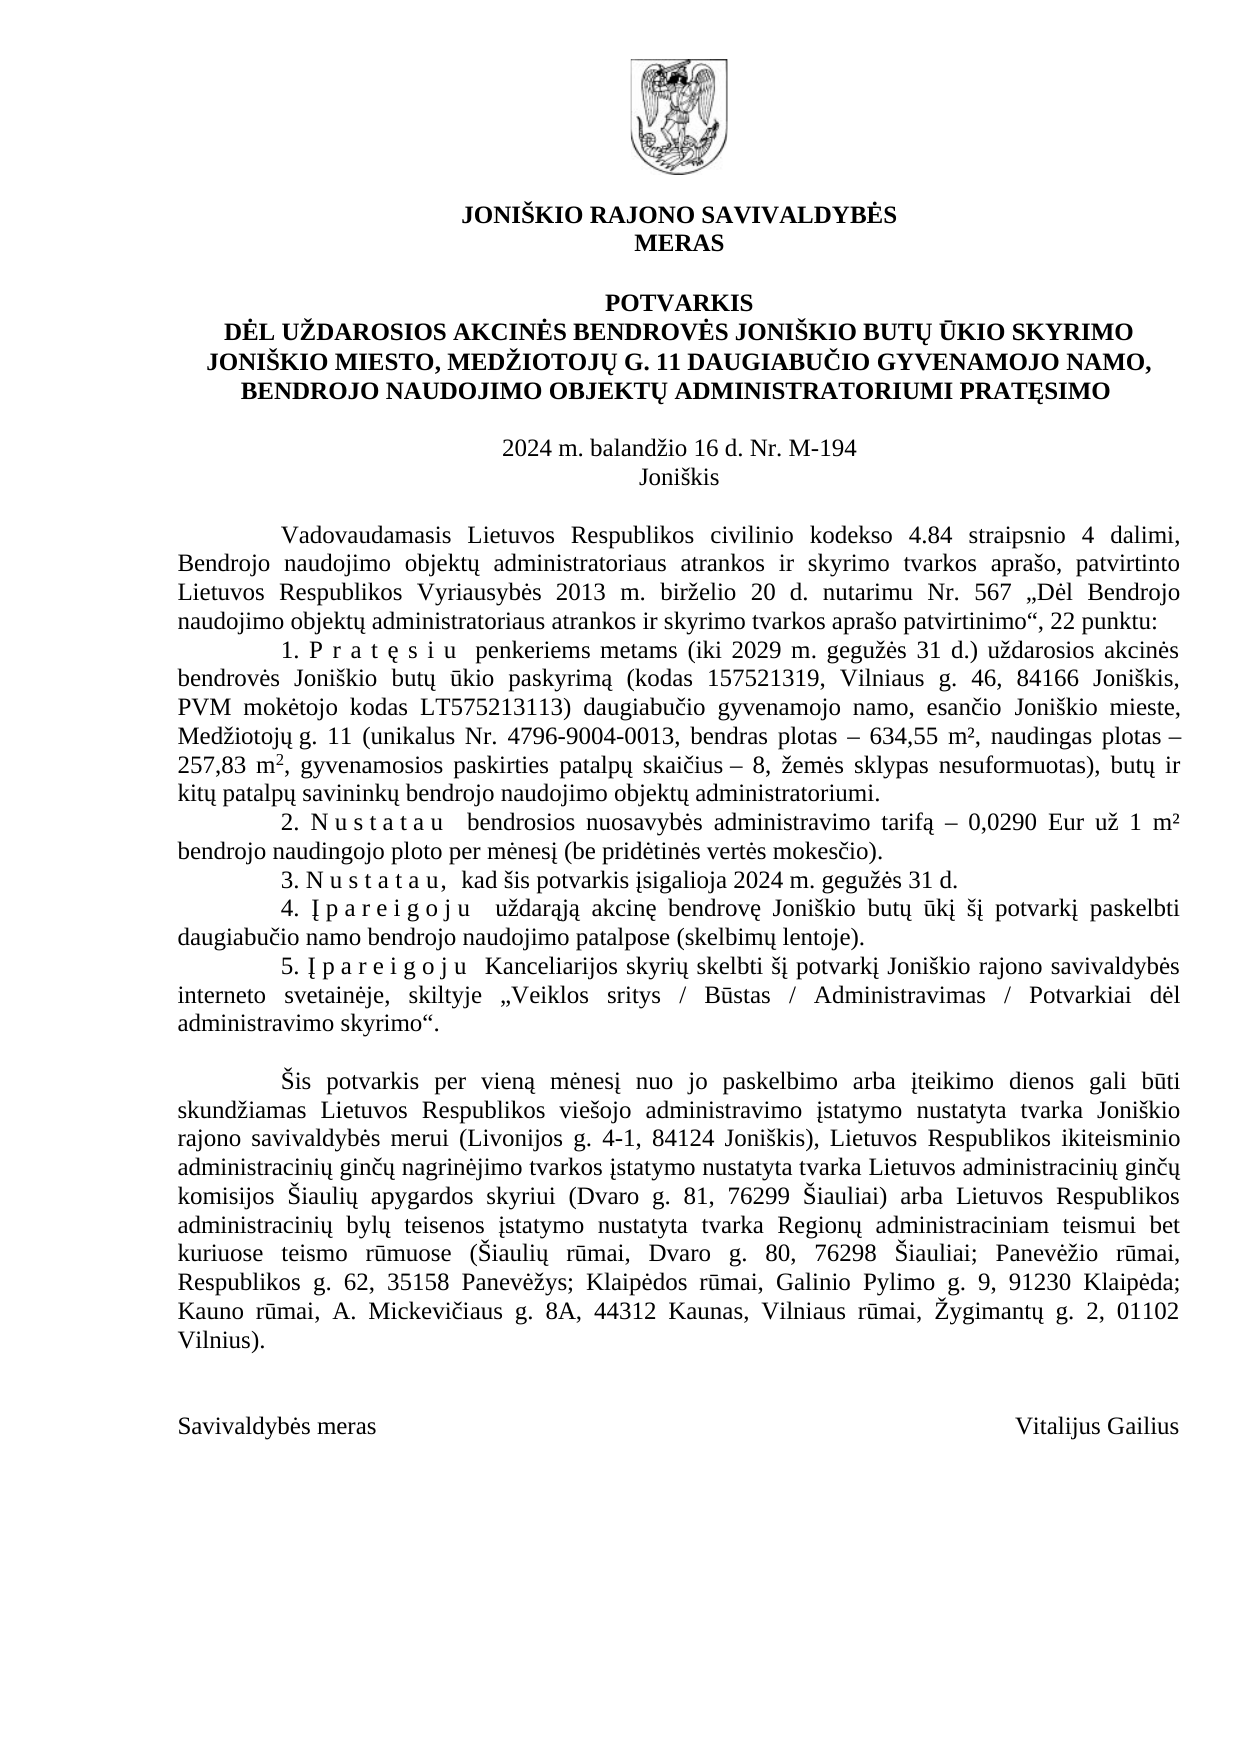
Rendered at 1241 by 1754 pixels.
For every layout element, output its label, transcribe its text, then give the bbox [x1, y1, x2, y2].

text 4. Įpareigoju uždarąją akcinę bendrovę Joniškio butų ūkį šį potvarkį paskelbti daugiabučio namo bendrojo naudojimo patalpose (skelbimų lentoje). [177, 893, 1181, 951]
table_header [177, 59, 630, 175]
text 2024 m. balandžio 16 d. Nr. M-194 [177, 433, 1181, 462]
table_cell POTVARKIS [177, 257, 1181, 317]
text 5. Įpareigoju Kanceliarijos skyrių skelbti šį potvarkį Joniškio rajono savivaldybės interneto svetainėje, skiltyje „Veiklos sritys / Būstas / Administravimas / Potvarkiai dėl administravimo skyrimo“. [177, 951, 1181, 1037]
text DĖL UŽDAROSIOS AKCINĖS BENDROVĖS JONIŠKIO BUTŲ ŪKIO SKYRIMO [177, 317, 1181, 346]
text 3. Nustatau, kad šis potvarkis įsigalioja 2024 m. gegužės 31 d. [177, 865, 1181, 893]
text 1. P r a t ę s i u penkeriems metams (iki 2029 m. gegužės 31 d.) uždarosios akcinės bendrovės Joniškio butų ūkio paskyrimą (kodas 157521319, Vilniaus g. 46, 84166 Joniškis, PVM mokėtojo kodas LT575213113) daugiabučio gyvenamojo namo, esančio Joniškio mieste, Medžiotojų g. 11 (unikalus Nr. 4796-9004-0013, bendras plotas – 634,55 m², naudingas plotas – 257,83 m2, gyvenamosios paskirties patalpų skaičius – 8, žemės sklypas nesuformuotas), butų ir kitų patalpų savininkų bendrojo naudojimo objektų administratoriumi. [177, 635, 1181, 807]
table_header [728, 59, 1181, 175]
text Joniškis [177, 462, 1181, 491]
table_cell Joniškio rajono savivaldybės MERAS [177, 200, 1181, 257]
list Šis potvarkis per vieną mėnesį nuo jo paskelbimo arba įteikimo dienos gali būti skundžiamas Lietuvos Respublikos viešojo administravimo įstatymo nustatyta tvarka Joniškio rajono savivaldybės merui (Livonijos g. 4-1, 84124 Joniškis), Lietuvos Respublikos ikiteisminio administracinių ginčų nagrinėjimo tvarkos įstatymo nustatyta tvarka Lietuvos administracinių ginčų komisijos Šiaulių apygardos skyriui (Dvaro g. 81, 76299 Šiauliai) arba Lietuvos Respublikos administracinių bylų teisenos įstatymo nustatyta tvarka Regionų administraciniam teismui bet kuriuose teismo rūmuose (Šiaulių rūmai, Dvaro g. 80, 76298 Šiauliai; Panevėžio rūmai, Respublikos g. 62, 35158 Panevėžys; Klaipėdos rūmai, Galinio Pylimo g. 9, 91230 Klaipėda; Kauno rūmai, A. Mickevičiaus g. 8A, 44312 Kaunas, Vilniaus rūmai, Žygimantų g. 2, 01102 Vilnius). [177, 1066, 1181, 1353]
text JONIŠKIO MIESTO, MEDŽIOTOJŲ G. 11 DAUGIABUČIO GYVENAMOJO NAMO, BENDROJO NAUDOJIMO OBJEKTŲ ADMINISTRATORIUMI PRATĘSIMO [177, 347, 1181, 405]
text 2. Nustatau bendrosios nuosavybės administravimo tarifą – 0,0290 Eur už 1 m² bendrojo naudingojo ploto per mėnesį (be pridėtinės vertės mokesčio). [177, 807, 1181, 865]
text Vadovaudamasis Lietuvos Respublikos civilinio kodekso 4.84 straipsnio 4 dalimi, Bendrojo naudojimo objektų administratoriaus atrankos ir skyrimo tvarkos aprašo, patvirtinto Lietuvos Respublikos Vyriausybės 2013 m. birželio 20 d. nutarimu Nr. 567 „Dėl Bendrojo naudojimo objektų administratoriaus atrankos ir skyrimo tvarkos aprašo patvirtinimo“, 22 punktu: [177, 520, 1181, 635]
table_cell [177, 175, 1181, 200]
text Savivaldybės meras Vitalijus Gailius [177, 1411, 1181, 1440]
